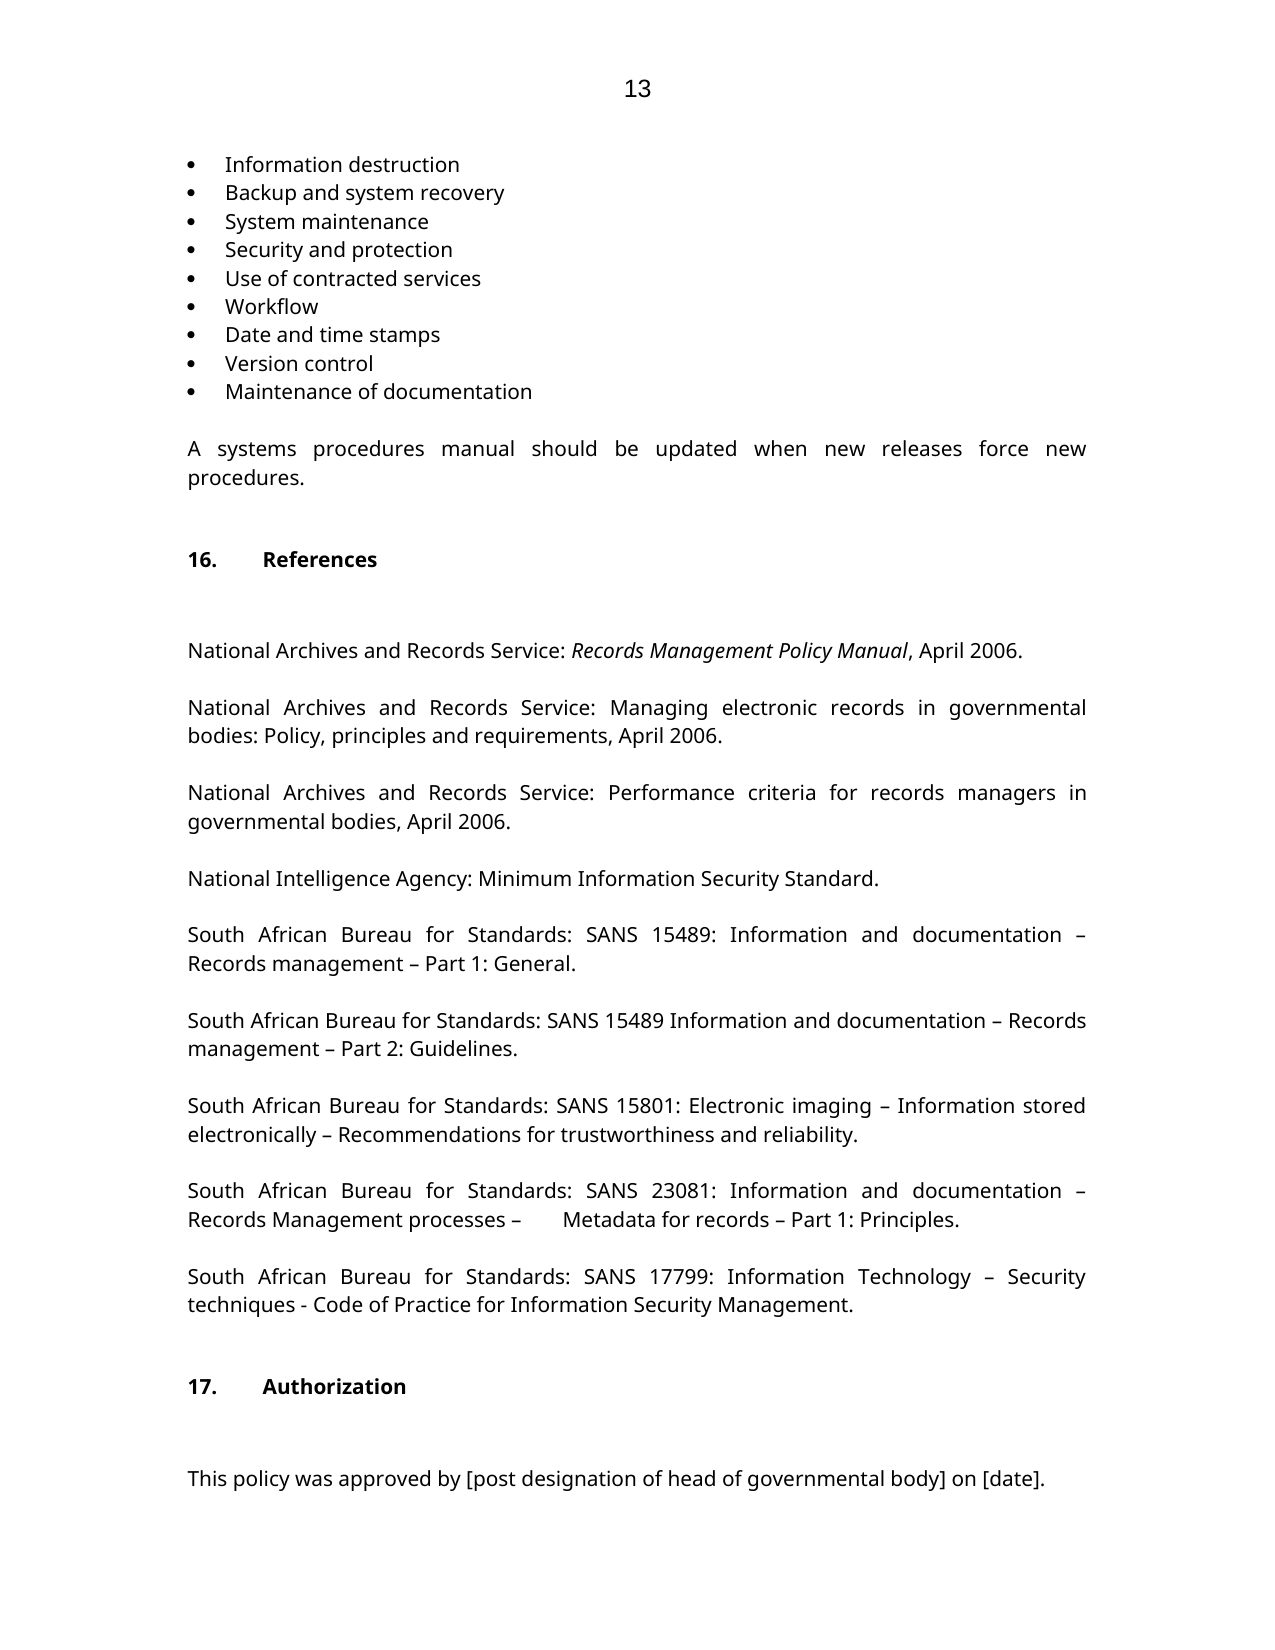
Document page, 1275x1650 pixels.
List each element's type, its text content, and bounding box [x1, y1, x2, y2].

list Security and protection [187, 235, 1087, 264]
list Version control [187, 349, 1087, 377]
text A systems procedures manual should be updated when new releases force new procedures. [187, 434, 1087, 491]
list Date and time stamps [187, 321, 1087, 349]
subtitle 16. References [187, 545, 1087, 573]
list System maintenance [187, 207, 1087, 235]
list Information destruction [187, 150, 1087, 178]
text This policy was approved by [post designation of head of governmental body] on [date]. [187, 1464, 1087, 1492]
text National Archives and Records Service: Records Management Policy Manual, April 2006. [187, 636, 1087, 665]
text South African Bureau for Standards: SANS 15489 Information and documentation – Records management – Part 2: Guidelines. [187, 1006, 1087, 1063]
text South African Bureau for Standards: SANS 23081: Information and documentation – Records Management processes – Metadata for records – Part 1: Principles. [187, 1177, 1087, 1233]
text National Intelligence Agency: Minimum Information Security Standard. [187, 864, 1087, 892]
text South African Bureau for Standards: SANS 15489: Information and documentation – Records management – Part 1: General. [187, 921, 1087, 977]
list Workflow [187, 292, 1087, 321]
text National Archives and Records Service: Performance criteria for records managers in governmental bodies, April 2006. [187, 778, 1087, 835]
text South African Bureau for Standards: SANS 17799: Information Technology – Security techniques - Code of Practice for Information Security Management. [187, 1262, 1087, 1319]
list Use of contracted services [187, 264, 1087, 292]
list Backup and system recovery [187, 178, 1087, 207]
list Maintenance of documentation [187, 377, 1087, 406]
text National Archives and Records Service: Managing electronic records in governmental bodies: Policy, principles and requirements, April 2006. [187, 693, 1087, 750]
text South African Bureau for Standards: SANS 15801: Electronic imaging – Information stored electronically – Recommendations for trustworthiness and reliability. [187, 1091, 1087, 1148]
subtitle 17. Authorization [187, 1372, 1087, 1401]
